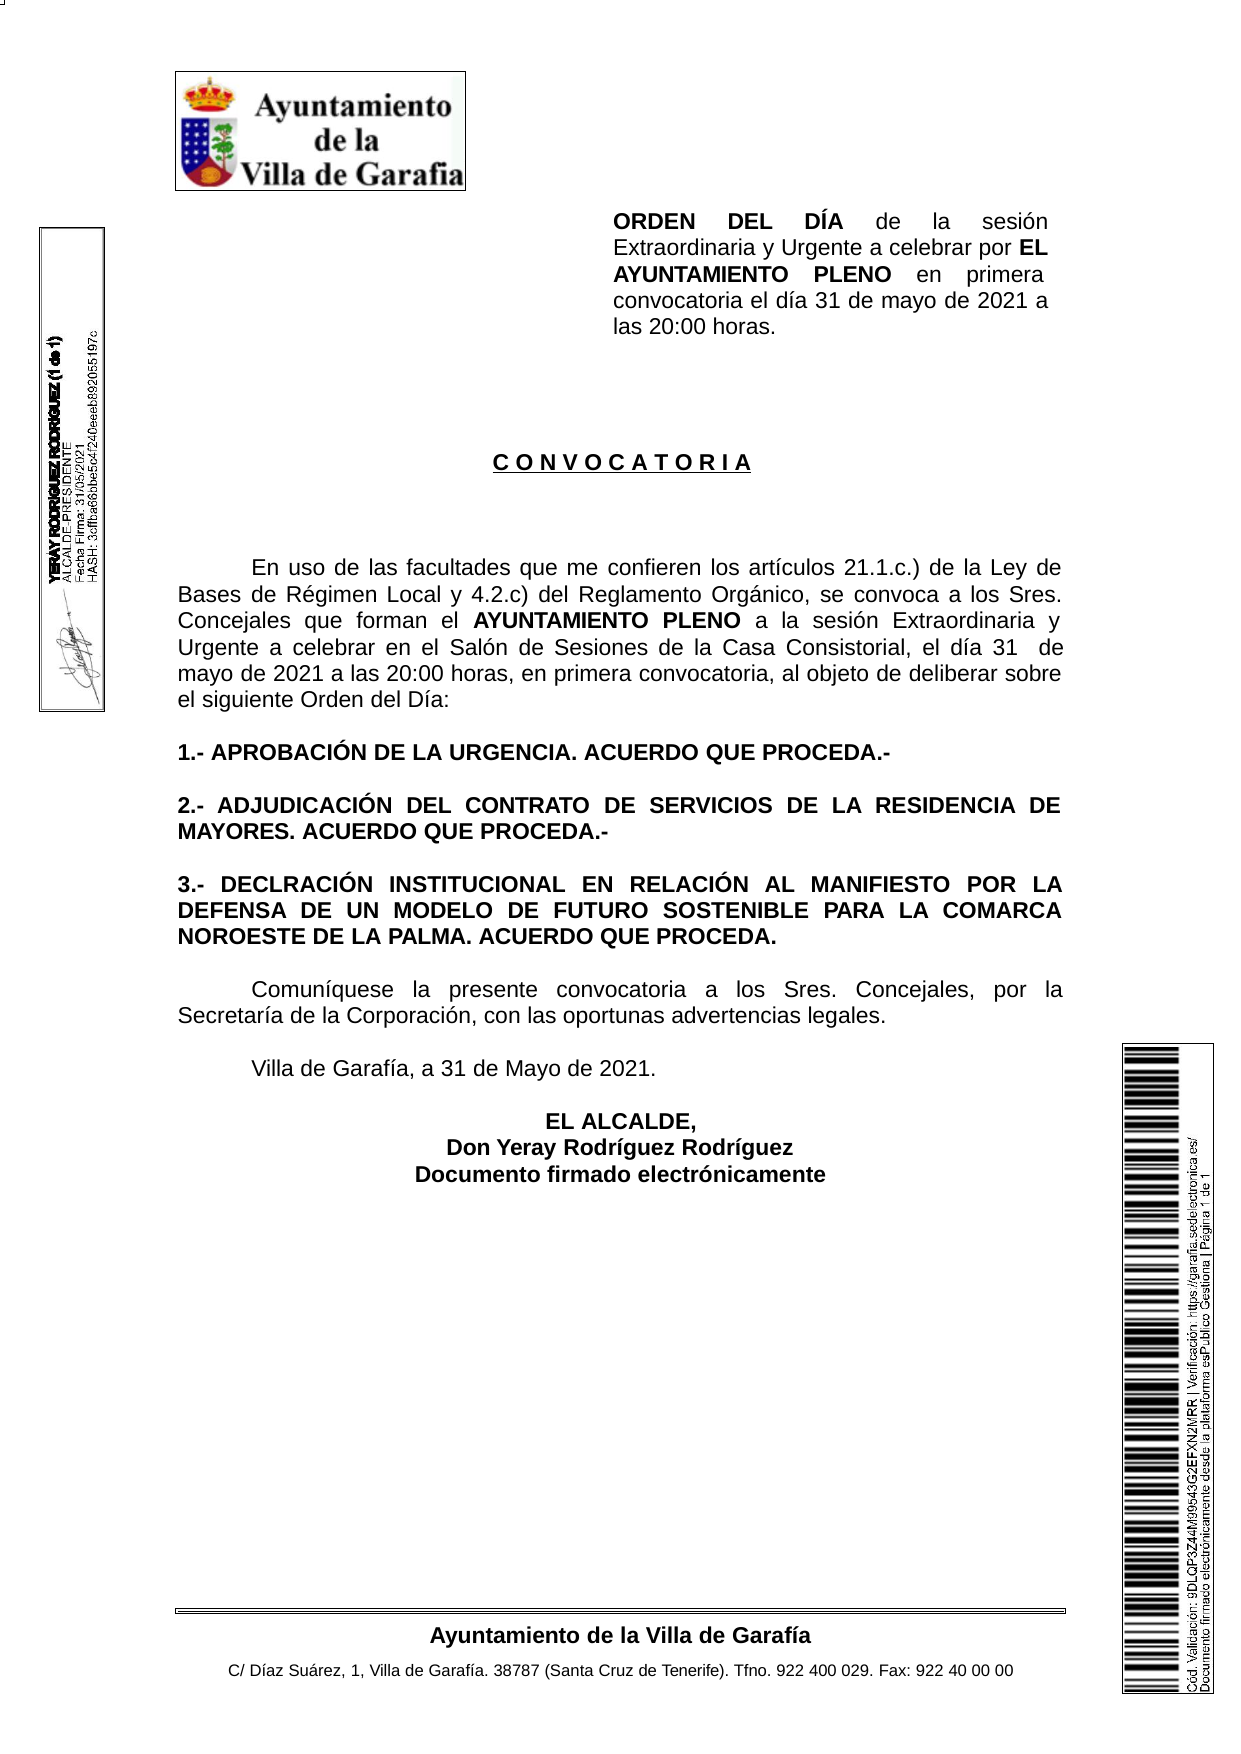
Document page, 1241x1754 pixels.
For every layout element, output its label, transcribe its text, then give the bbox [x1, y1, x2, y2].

picture [40, 228, 104, 711]
text Urgente a celebrar en el Salón de Sesiones de la Casa Consistorial, el día 31 de [177, 634, 1088, 660]
text Don Yeray Rodríguez Rodríguez [446, 1135, 851, 1161]
text Bases de Régimen Local y 4.2.c) del Reglamento Orgánico, se convoca a los Sres. [177, 582, 1088, 607]
text 3 [177, 872, 190, 897]
text convocatoria el día 31 de mayo de 2021 a [613, 288, 1073, 314]
text C/ Díaz Suárez, 1, Villa de Garafía. 38787 (Santa Cruz de Tenerife). Tfno. 922 400 029. Fax: 922 40 00 00 [228, 1662, 1037, 1680]
text C O N V O C A T O R I A [492, 450, 773, 476]
text mayo de 2021 a las 20:00 horas, en primera convocatoria, al objeto de deliberar sobre [177, 661, 1088, 686]
text Villa de Garafía, a 31 de Mayo de 2021. [251, 1056, 681, 1082]
text Secretaría de la Corporación, con las oportunas advertencias legales. [177, 1003, 1087, 1029]
text EL ALCALDE, [545, 1109, 851, 1134]
text AYUNTAMIENTO PLENO en primera [613, 262, 1073, 287]
text En uso de las facultades que me confieren los artículos 21.1.c.) de la Ley de [251, 555, 1088, 581]
text Ayuntamiento de la Villa de Garafía [429, 1623, 836, 1648]
text 2.- ADJUDICACIÓN DEL CONTRATO DE SERVICIOS DE LA RESIDENCIA DE [177, 793, 1087, 818]
picture [176, 1609, 1065, 1613]
text Comuníquese la presente convocatoria a los Sres. Concejales, por la [251, 977, 1087, 1003]
text Extraordinaria y Urgente a celebrar por EL [613, 235, 1073, 261]
text 1.- APROBACIÓN DE LA URGENCIA. ACUERDO QUE PROCEDA.- [177, 740, 913, 766]
picture [176, 72, 465, 190]
text NOROESTE DE LA PALMA. ACUERDO QUE PROCEDA. [177, 924, 1087, 950]
text .- DECLRACIÓN INSTITUCIONAL EN RELACIÓN AL MANIFIESTO POR LA [190, 872, 1087, 897]
text las 20:00 horas. [613, 314, 1073, 340]
picture [1123, 1044, 1213, 1693]
text MAYORES. ACUERDO QUE PROCEDA.- [177, 819, 634, 844]
text el siguiente Orden del Día: [177, 687, 1088, 713]
text ORDEN DEL DÍA de la sesión [613, 209, 1073, 234]
text Concejales que forman el AYUNTAMIENTO PLENO a la sesión Extraordinaria y [177, 608, 1088, 634]
text Documento firmado electrónicamente [414, 1162, 851, 1187]
text DEFENSA DE UN MODELO DE FUTURO SOSTENIBLE PARA LA COMARCA [177, 898, 1087, 924]
